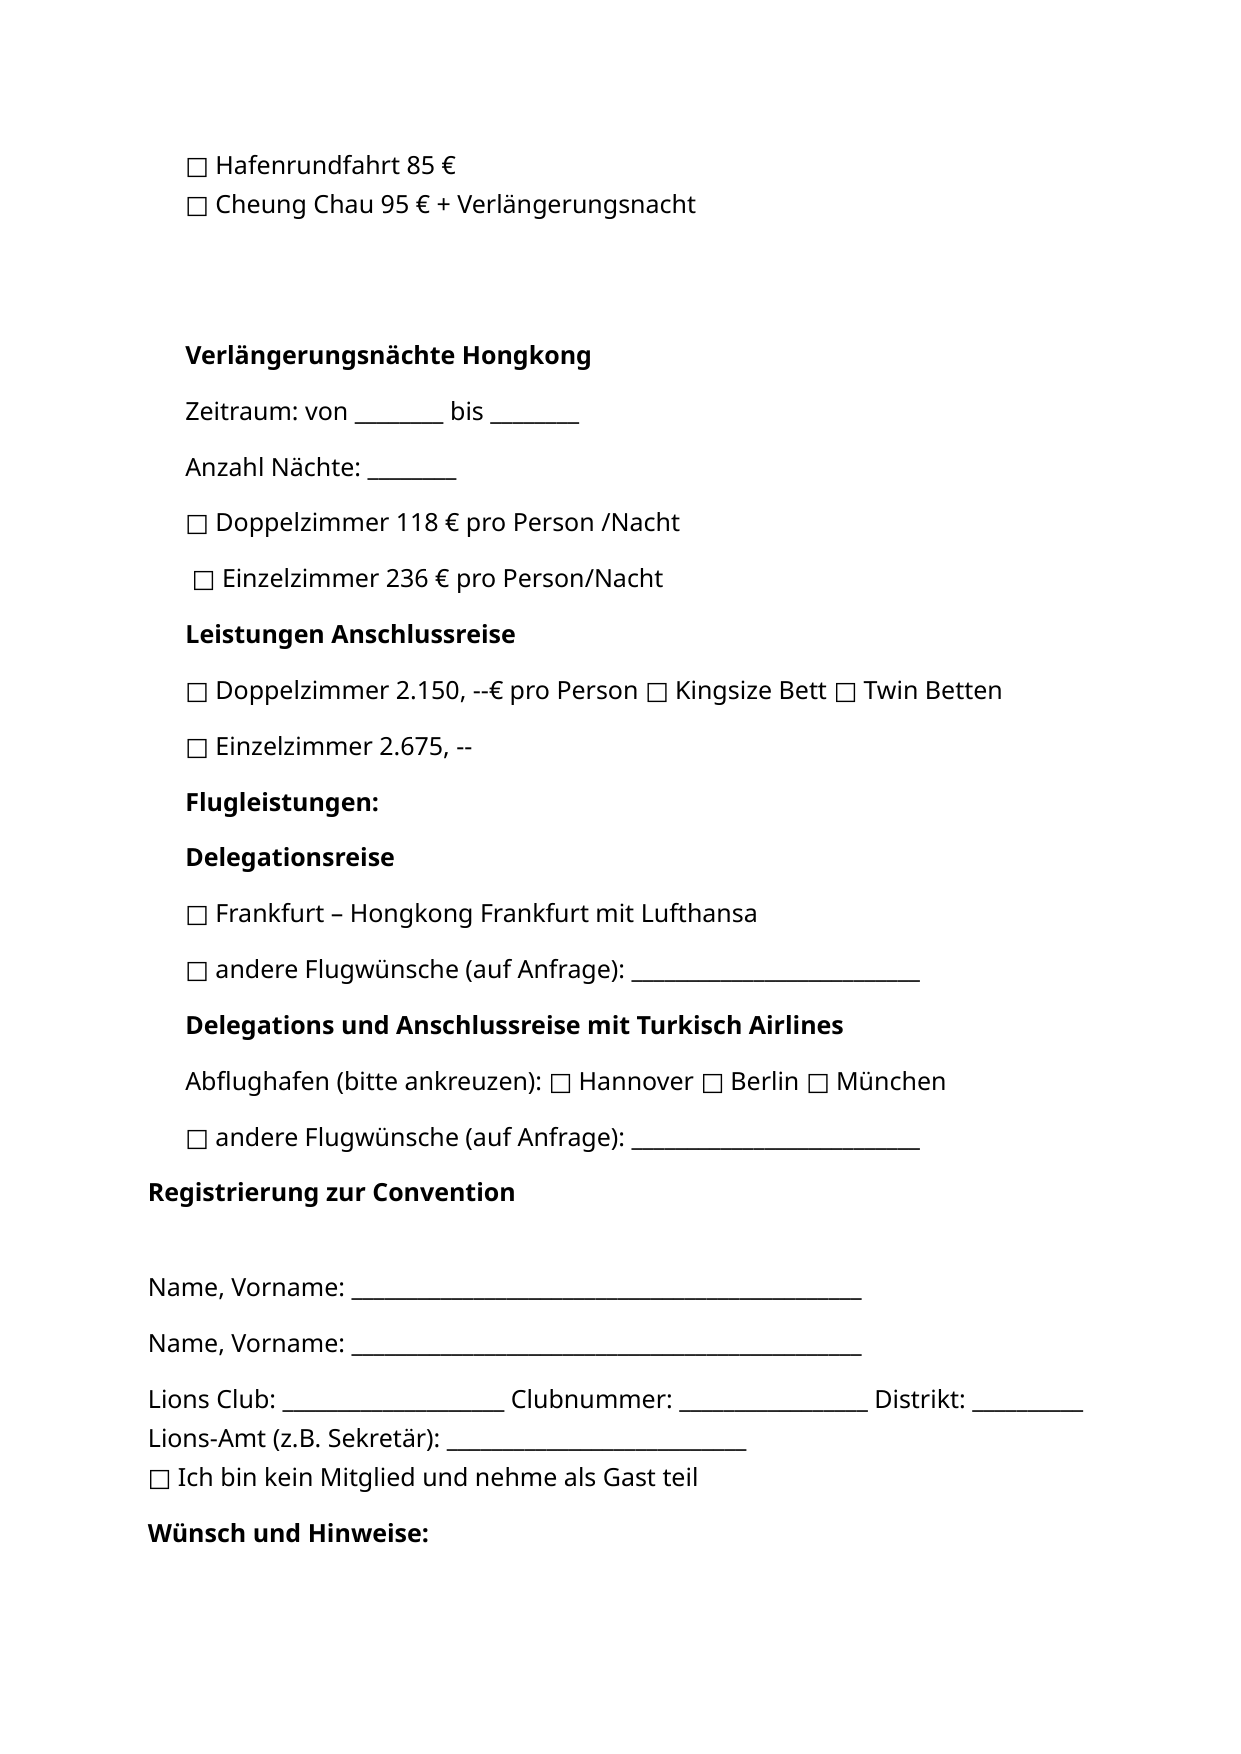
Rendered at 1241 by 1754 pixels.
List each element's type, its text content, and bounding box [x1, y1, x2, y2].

text Abflughafen (bitte ankreuzen): □ Hannover □ Berlin □ München [185, 1063, 1093, 1097]
text □ Einzelzimmer 236 € pro Person/Nacht [185, 561, 1093, 595]
text Zeitraum: von ________ bis ________ [185, 393, 1093, 427]
text □ Einzelzimmer 2.675, -- [185, 728, 1093, 762]
text Delegationsreise [185, 840, 1093, 874]
text □ Doppelzimmer 2.150, --€ pro Person □ Kingsize Bett □ Twin Betten [185, 673, 1093, 707]
text Verlängerungsnächte Hongkong [185, 338, 1093, 372]
text Name, Vorname: ______________________________________________ [148, 1270, 1093, 1304]
text □ Hafenrundfahrt 85 € □ Cheung Chau 95 € + Verlängerungsnacht [185, 148, 1093, 260]
text Anzahl Nächte: ________ [185, 449, 1093, 483]
text Lions Club: ____________________ Clubnummer: _________________ Distrikt: __________ Lions-Amt (z.B. Sekretär): ___________________________ □ Ich bin kein Mitglied und nehme als Gast teil [148, 1382, 1093, 1494]
text Delegations und Anschlussreise mit Turkisch Airlines [185, 1008, 1093, 1042]
text Flugleistungen: [185, 784, 1093, 818]
text □ andere Flugwünsche (auf Anfrage): __________________________ [185, 952, 1093, 986]
text □ Frankfurt – Hongkong Frankfurt mit Lufthansa [185, 896, 1093, 930]
text □ andere Flugwünsche (auf Anfrage): __________________________ [185, 1119, 1093, 1153]
text Leistungen Anschlussreise [185, 617, 1093, 651]
text □ Doppelzimmer 118 € pro Person /Nacht [185, 505, 1093, 539]
text Name, Vorname: ______________________________________________ [148, 1326, 1093, 1360]
text Wünsch und Hinweise: [148, 1516, 1093, 1550]
text Registrierung zur Convention [148, 1175, 1093, 1248]
